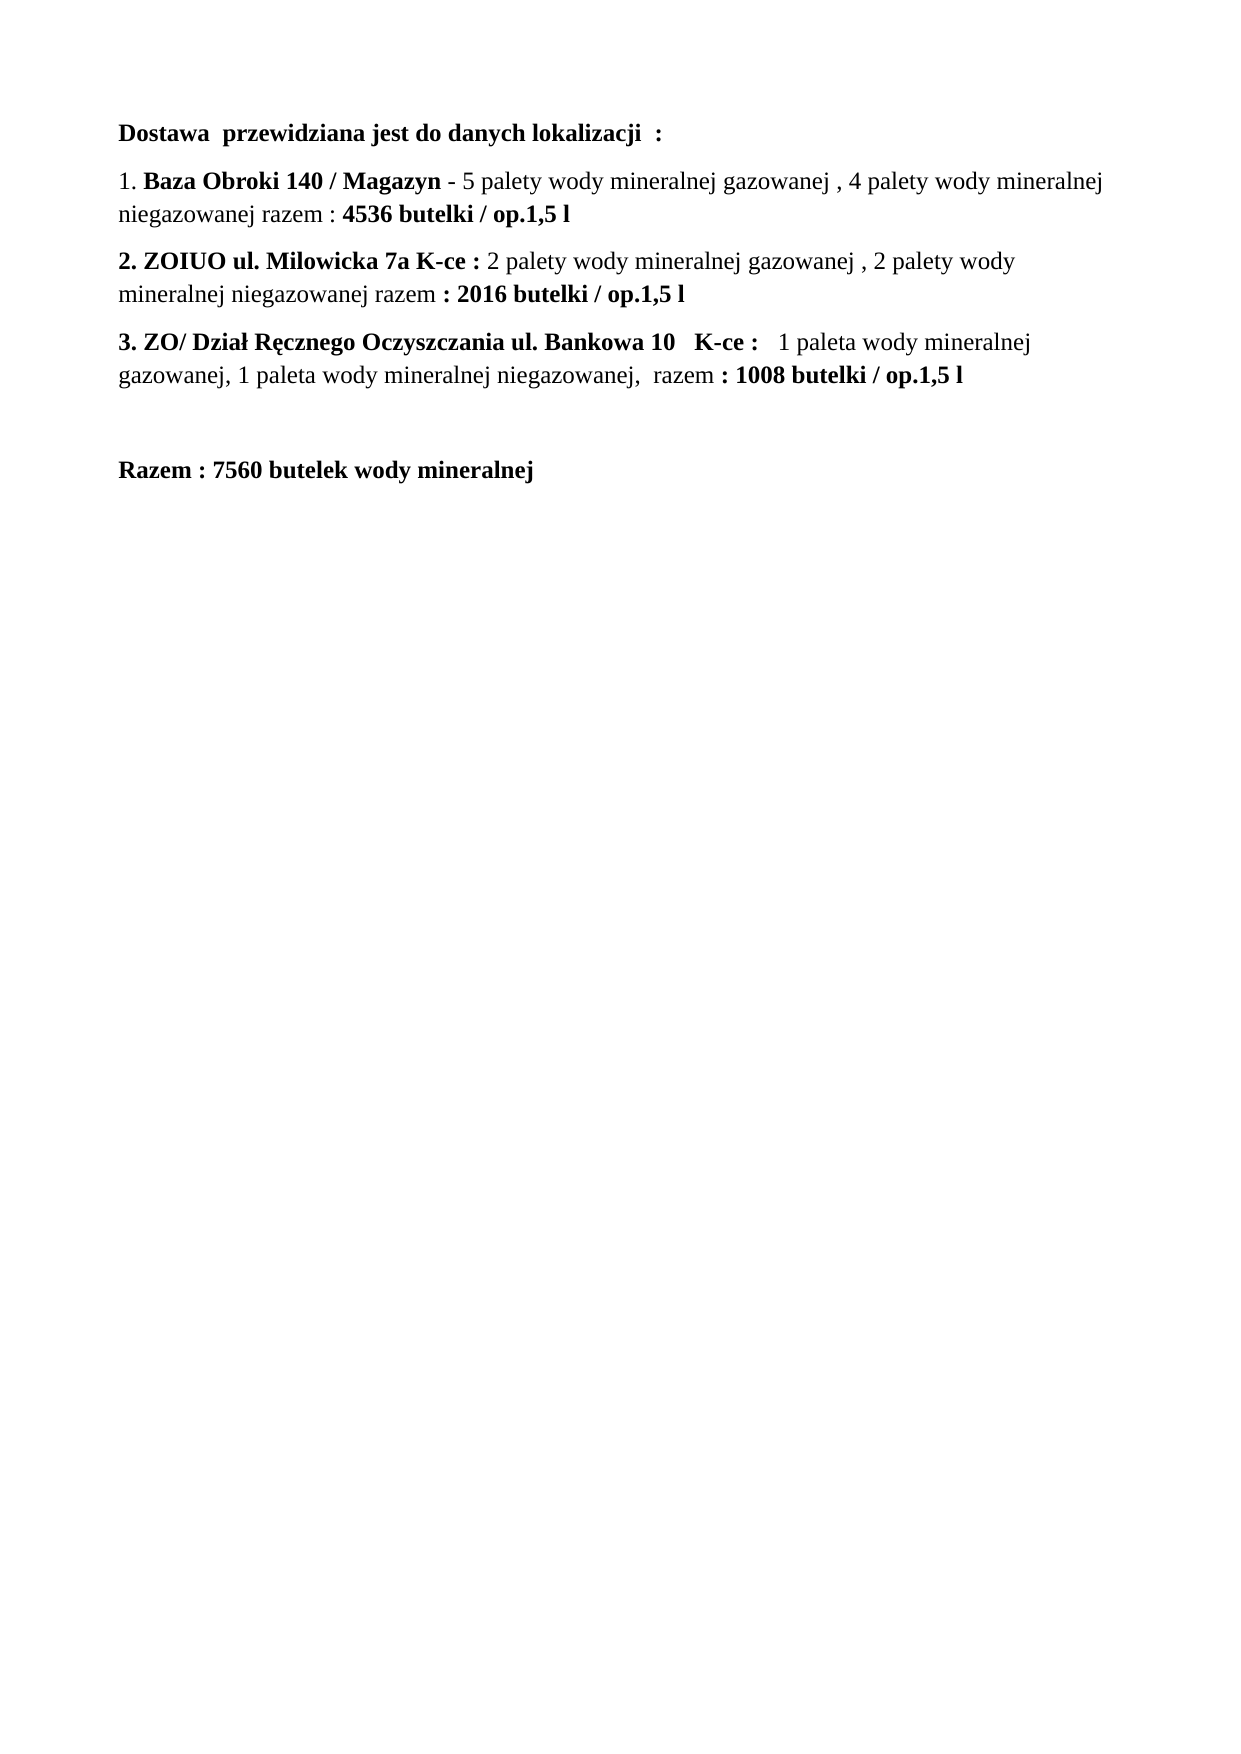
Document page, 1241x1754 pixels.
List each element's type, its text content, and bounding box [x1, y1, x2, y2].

text Razem : 7560 butelek wody mineralnej [118, 455, 1122, 484]
text Dostawa przewidziana jest do danych lokalizacji : [118, 118, 1122, 147]
text 3. ZO/ Dział Ręcznego Oczyszczania ul. Bankowa 10 K-ce : 1 paleta wody mineralnej gazowanej, 1 paleta wody mineralnej niegazowanej, razem : 1008 butelki / op.1,5 l [118, 327, 1122, 389]
text 1. Baza Obroki 140 / Magazyn - 5 palety wody mineralnej gazowanej , 4 palety wody mineralnej niegazowanej razem : 4536 butelki / op.1,5 l [118, 166, 1122, 227]
text 2. ZOIUO ul. Milowicka 7a K-ce : 2 palety wody mineralnej gazowanej , 2 palety wody mineralnej niegazowanej razem : 2016 butelki / op.1,5 l [118, 246, 1122, 308]
